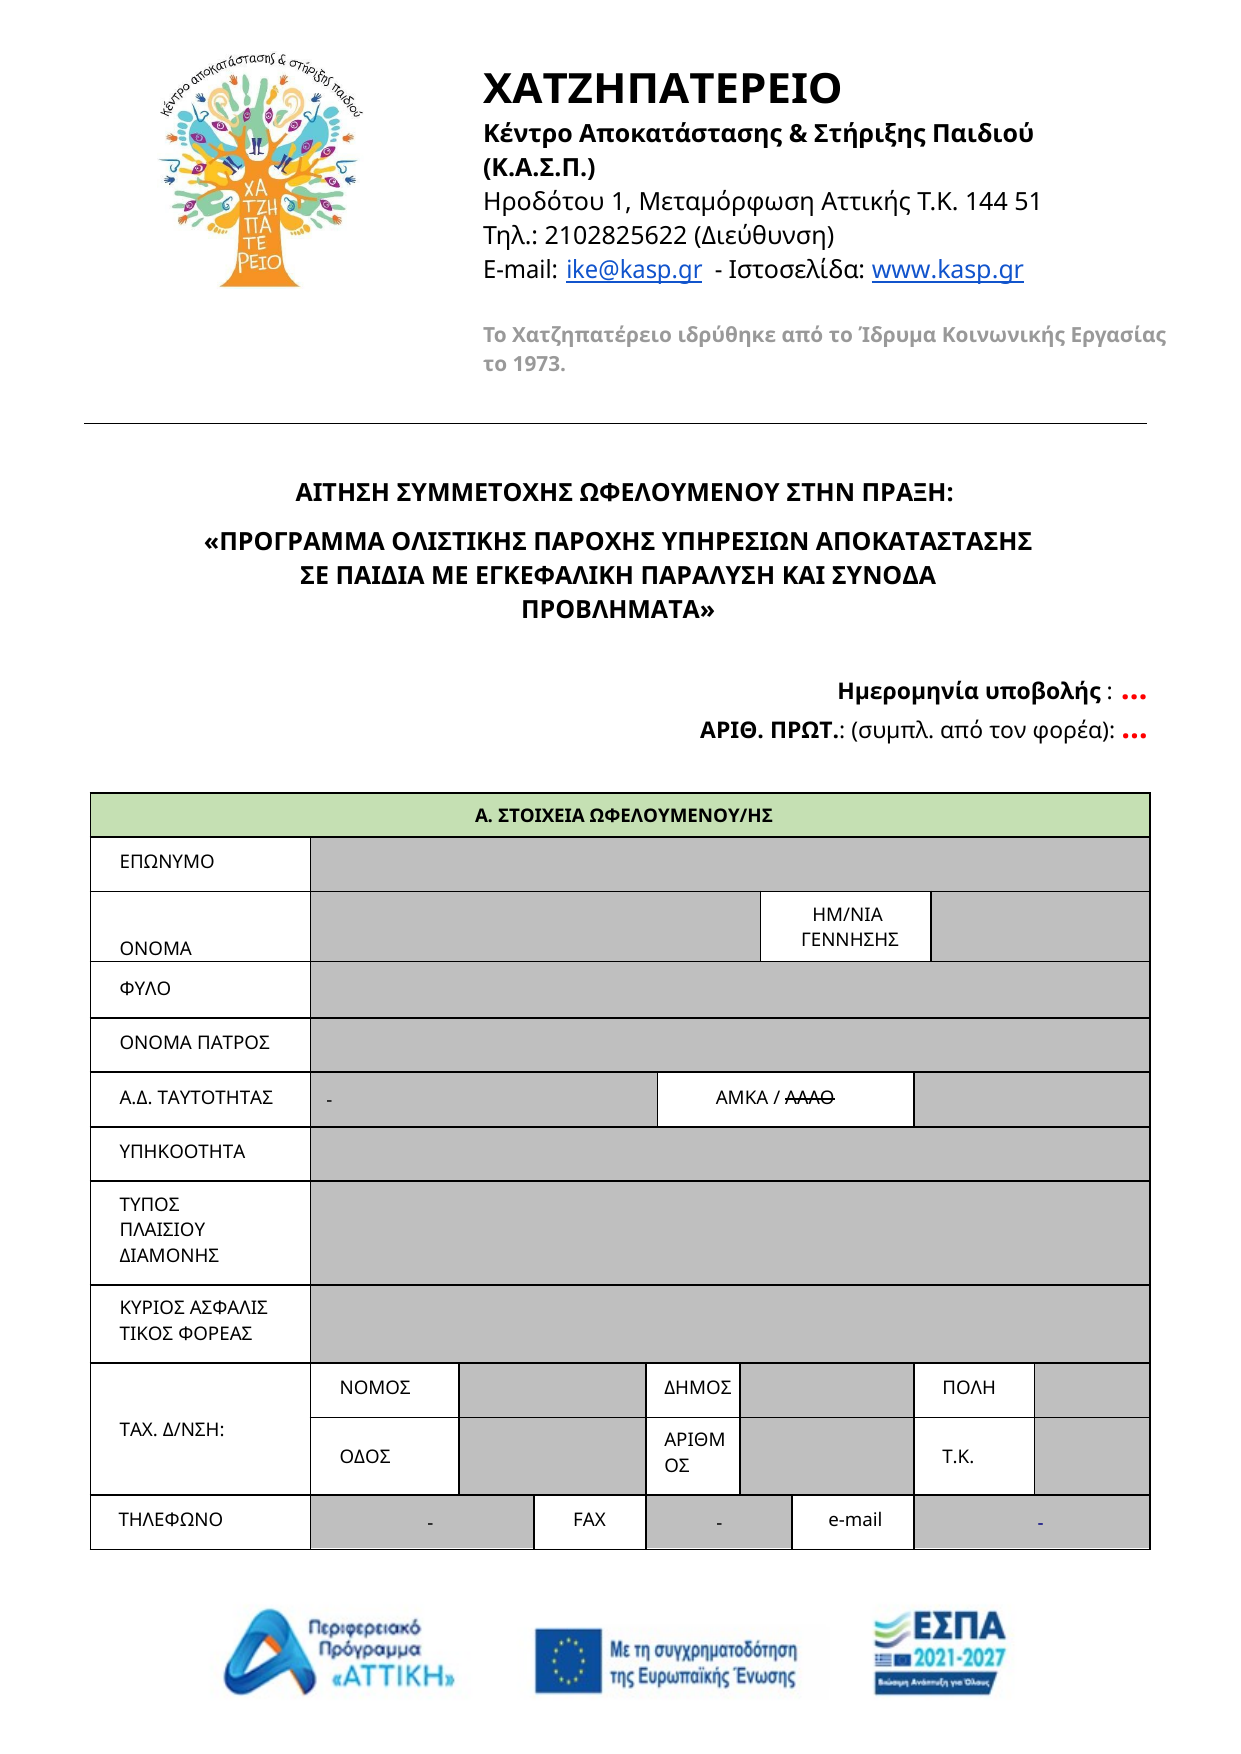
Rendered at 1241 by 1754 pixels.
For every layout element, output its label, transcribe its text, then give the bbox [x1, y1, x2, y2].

table_cell [311, 1286, 1149, 1362]
table_cell [1035, 1418, 1149, 1494]
table_header Α. ΣΤΟΙΧΕΙΑ ΩΦΕΛΟΥΜΕΝΟΥ/ΗΣ [91, 794, 1149, 836]
table_cell - [311, 1496, 533, 1548]
table_cell ΕΠΩΝΥΜΟ [91, 838, 310, 891]
table_cell ΦΥΛΟ [91, 962, 310, 1017]
text «ΠΡΟΓΡΑΜΜΑ ΟΛΙΣΤΙΚΗΣ ΠΑΡΟΧΗΣ ΥΠΗΡΕΣΙΩΝ ΑΠΟΚΑΤΑΣΤΑΣΗΣ ΣΕ ΠΑΙΔΙΑ ΜΕ ΕΓΚΕΦΑΛΙΚΗ ΠΑΡΑΛΥΣΗ ΚΑΙ ΣΥΝΟΔΑ ΠΡΟΒΛΗΜΑΤΑ» [201, 524, 1035, 626]
text ΑΡΙΘ. ΠΡΩΤ.: (συμπλ. από τον φορέα): … [187, 705, 1147, 748]
table_cell [932, 892, 1149, 961]
table_cell [311, 838, 1149, 891]
table_cell ΠΟΛΗ [915, 1364, 1034, 1417]
table_cell ΤΗΛΕΦΩΝΟ [91, 1496, 310, 1548]
table_cell [741, 1418, 913, 1494]
table_cell - [915, 1496, 1149, 1548]
table_cell [460, 1418, 645, 1494]
table_cell Α.Δ. ΤΑΥΤΟΤΗΤΑΣ [91, 1073, 310, 1126]
table_cell Τ.Κ. [915, 1418, 1034, 1494]
text ΑΙΤΗΣΗ ΣΥΜΜΕΤΟΧΗΣ ΩΦΕΛΟΥΜΕΝΟΥ ΣΤΗΝ ΠΡΑΞΗ: [213, 477, 1035, 507]
table_cell ΟΔΟΣ [311, 1418, 458, 1494]
table_cell - [311, 1073, 657, 1126]
text Ημερομηνία υποβολής : … [541, 677, 1147, 705]
table_cell [311, 1182, 1149, 1284]
table_cell [311, 962, 1149, 1017]
table_cell ΟΝΟΜΑ [91, 892, 310, 961]
table_cell FAX [535, 1496, 645, 1548]
table_cell ΤΥΠΟΣ ΠΛΑΙΣΙΟΥ ΔΙΑΜΟΝΗΣ [91, 1182, 310, 1284]
table_cell e-mail [793, 1496, 913, 1548]
table_cell ΑΡΙΘΜ ΟΣ [647, 1418, 739, 1494]
table_cell [311, 892, 760, 961]
table_cell [311, 1019, 1149, 1071]
table_cell [460, 1364, 645, 1417]
table_cell ΗΜ/ΝΙΑ ΓΕΝΝΗΣΗΣ [761, 892, 930, 961]
table_cell ΑΜΚΑ / ΑΛΛΟ [658, 1073, 913, 1126]
table_cell [1035, 1364, 1149, 1417]
table_cell [311, 1128, 1149, 1180]
table_cell ΔΗΜΟΣ [647, 1364, 739, 1417]
table_cell ΥΠΗΚΟΟΤΗΤΑ [91, 1128, 310, 1180]
table_cell [915, 1073, 1149, 1126]
table_cell ΤΑΧ. Δ/ΝΣΗ: [91, 1364, 310, 1494]
table_cell [741, 1364, 913, 1417]
table_cell ΝΟΜΟΣ [311, 1364, 458, 1417]
table_cell - [647, 1496, 791, 1548]
table_cell ΟΝΟΜΑ ΠΑΤΡΟΣ [91, 1019, 310, 1071]
table_cell ΚΥΡΙΟΣ ΑΣΦΑΛΙΣ ΤΙΚΟΣ ΦΟΡΕΑΣ [91, 1286, 310, 1362]
